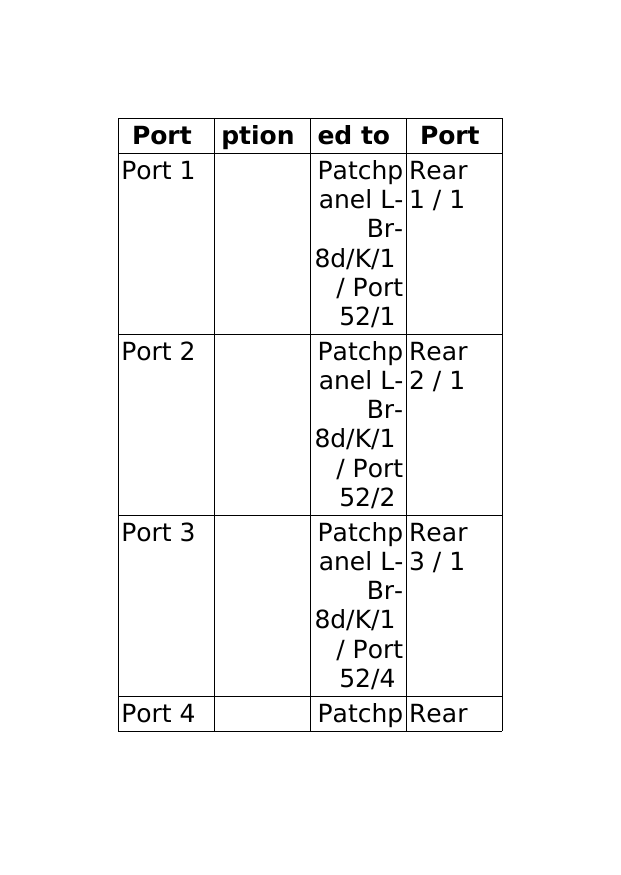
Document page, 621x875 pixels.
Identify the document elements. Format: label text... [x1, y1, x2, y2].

table_cell [215, 697, 310, 731]
table_cell Rear 2 / 1 [407, 335, 502, 515]
table_cell Port 2 [119, 335, 214, 515]
table_cell Patchpanel L-Br-8d/K/1 / Port 52/2 [311, 335, 406, 515]
table_cell Patchp [311, 697, 406, 731]
table_cell Patchpanel L-Br-8d/K/1 / Port 52/4 [311, 516, 406, 696]
table_cell [215, 516, 310, 696]
table_cell Rear [407, 697, 502, 731]
table_cell [215, 154, 310, 334]
table_cell Patchpanel L-Br-8d/K/1 / Port 52/1 [311, 154, 406, 334]
table_header ed to [311, 119, 406, 153]
table_header Port [407, 119, 502, 153]
table_header Port [119, 119, 214, 153]
table_cell Rear 3 / 1 [407, 516, 502, 696]
table_cell Port 4 [119, 697, 214, 731]
table_header ption [215, 119, 310, 153]
table_cell Rear 1 / 1 [407, 154, 502, 334]
table_cell Port 1 [119, 154, 214, 334]
table_cell [215, 335, 310, 515]
table_cell Port 3 [119, 516, 214, 696]
